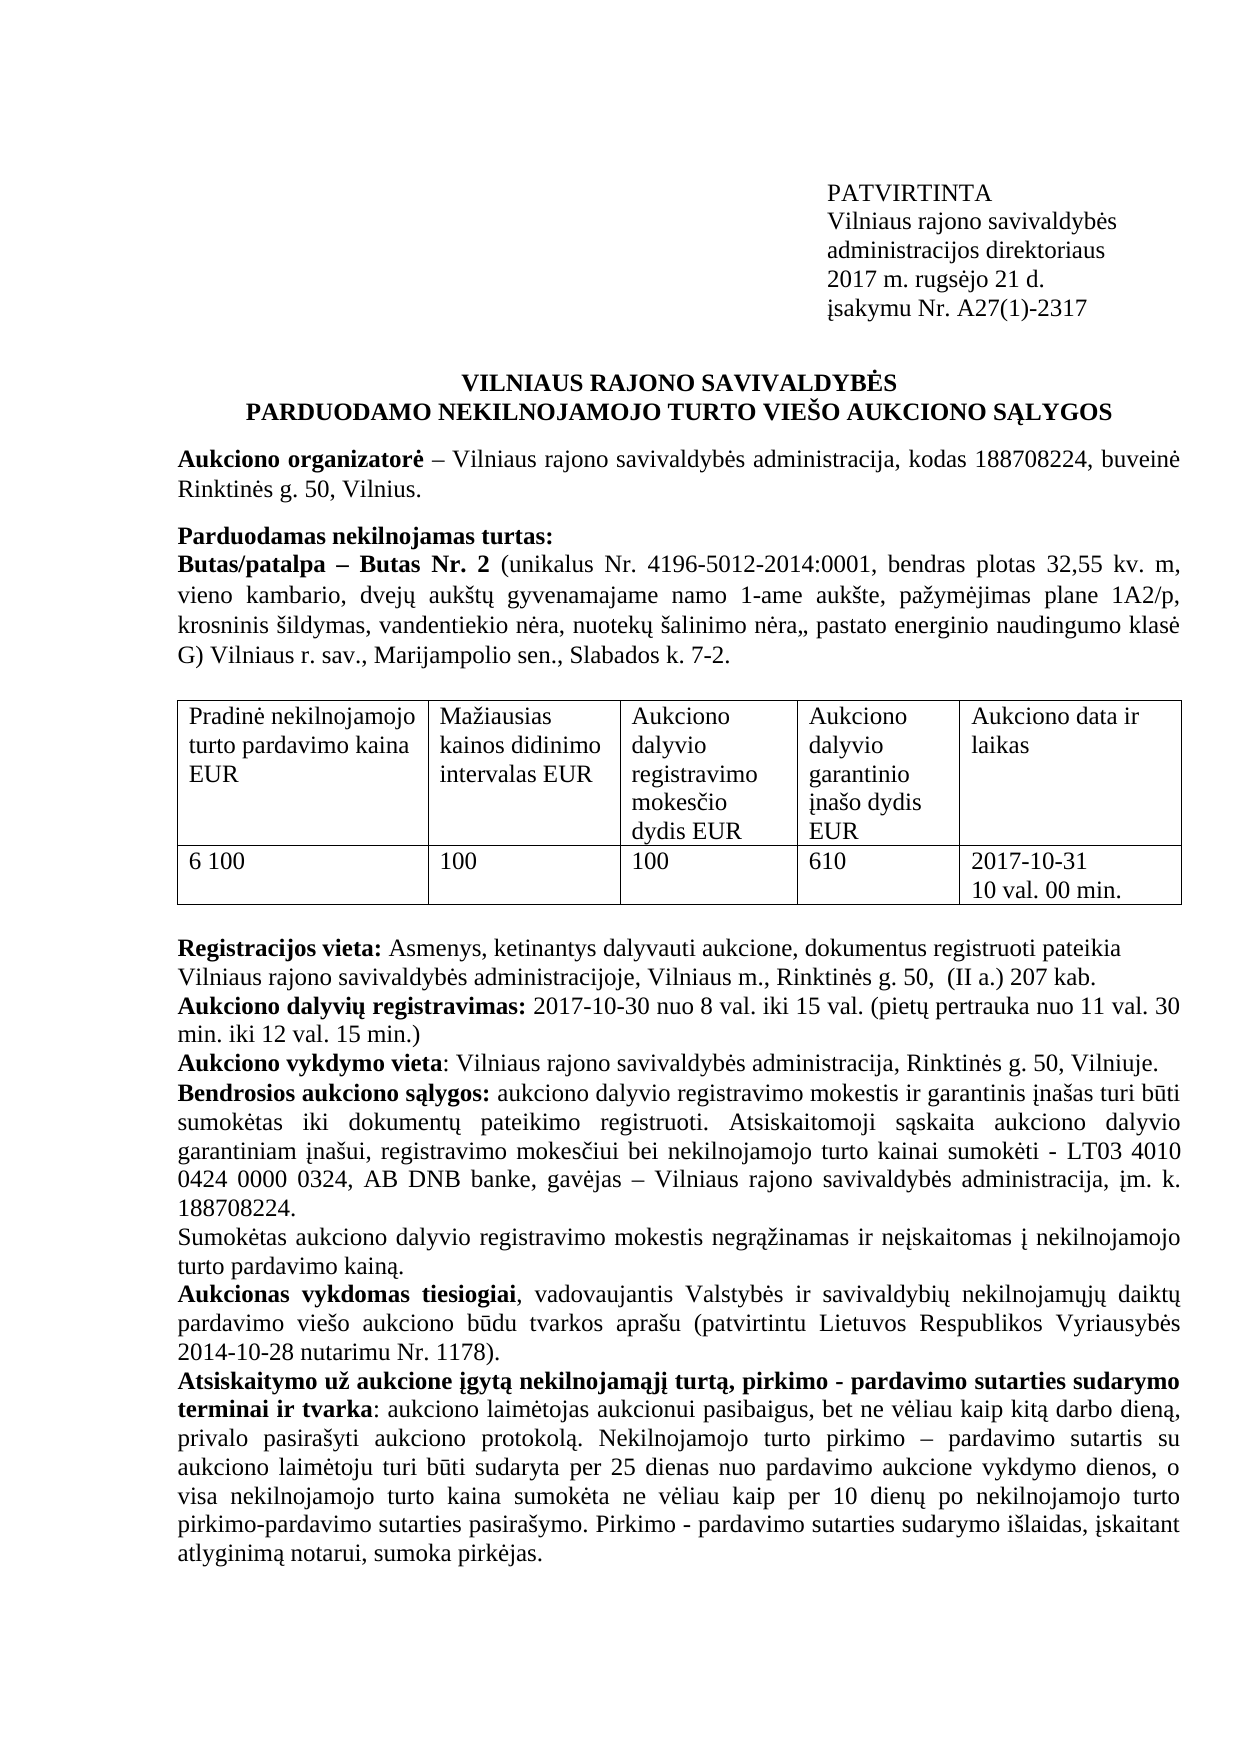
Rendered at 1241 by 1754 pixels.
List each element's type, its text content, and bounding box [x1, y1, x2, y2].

table_cell 610 [798, 846, 959, 903]
text Aukciono vykdymo vieta: Vilniaus rajono savivaldybės administracija, Rinktinės g. 50, Vilniuje. [177, 1048, 1181, 1077]
text Aukciono organizatorė – Vilniaus rajono savivaldybės administracija, kodas 188708224, buveinė Rinktinės g. 50, Vilnius. [177, 444, 1181, 503]
table_header Pradinė nekilnojamojo turto pardavimo kaina EUR [178, 701, 428, 845]
text Aukcionas vykdomas tiesiogiai, vadovaujantis Valstybės ir savivaldybių nekilnojamųjų daiktų pardavimo viešo aukciono būdu tvarkos aprašu (patvirtintu Lietuvos Respublikos Vyriausybės 2014-10-28 nutarimu Nr. 1178). [177, 1279, 1181, 1366]
table_cell 100 [621, 846, 797, 903]
table_header Aukciono dalyvio registravimo mokesčio dydis EUR [621, 701, 797, 845]
text Butas/patalpa – Butas Nr. 2 (unikalus Nr. 4196-5012-2014:0001, bendras plotas 32,55 kv. m, vieno kambario, dvejų aukštų gyvenamajame namo 1-ame aukšte, pažymėjimas plane 1A2/p, krosninis šildymas, vandentiekio nėra, nuotekų šalinimo nėra„ pastato energinio naudingumo klasė G) Vilniaus r. sav., Marijampolio sen., Slabados k. 7-2. [177, 549, 1181, 669]
table_cell 2017-10-31 10 val. 00 min. [960, 846, 1181, 903]
text Atsiskaitymo už aukcione įgytą nekilnojamąjį turtą, pirkimo - pardavimo sutarties sudarymo terminai ir tvarka: aukciono laimėtojas aukcionui pasibaigus, bet ne vėliau kaip kitą darbo dieną, privalo pasirašyti aukciono protokolą. Nekilnojamojo turto pirkimo – pardavimo sutartis su aukciono laimėtoju turi būti sudaryta per 25 dienas nuo pardavimo aukcione vykdymo dienos, o visa nekilnojamojo turto kaina sumokėta ne vėliau kaip per 10 dienų po nekilnojamojo turto pirkimo-pardavimo sutarties pasirašymo. Pirkimo - pardavimo sutarties sudarymo išlaidas, įskaitant atlyginimą notarui, sumoka pirkėjas. [177, 1366, 1181, 1567]
text Aukciono dalyvių registravimas: 2017-10-30 nuo 8 val. iki 15 val. (pietų pertrauka nuo 11 val. 30 min. iki 12 val. 15 min.) [177, 991, 1181, 1048]
text Patvirtinta [827, 178, 1181, 206]
table_header Aukciono data ir laikas [960, 701, 1181, 845]
text PARDUODAMO NEKILNOJAMOJO TURTO VIEŠO AUKCIONO SĄLYGOS [177, 397, 1181, 426]
text įsakymu Nr. A27(1)-2317 [827, 293, 1181, 321]
text Sumokėtas aukciono dalyvio registravimo mokestis negrąžinamas ir neįskaitomas į nekilnojamojo turto pardavimo kainą. [177, 1222, 1181, 1279]
table_cell 100 [429, 846, 620, 903]
table_header Mažiausias kainos didinimo intervalas EUR [429, 701, 620, 845]
text Vilniaus rajono savivaldybės administracijos direktoriaus [827, 206, 1181, 264]
text Registracijos vieta: Asmenys, ketinantys dalyvauti aukcione, dokumentus registruoti pateikia Vilniaus rajono savivaldybės administracijoje, Vilniaus m., Rinktinės g. 50, (II a.) 207 kab. [177, 933, 1181, 991]
text Bendrosios aukciono sąlygos: aukciono dalyvio registravimo mokestis ir garantinis įnašas turi būti sumokėtas iki dokumentų pateikimo registruoti. Atsiskaitomoji sąskaita aukciono dalyvio garantiniam įnašui, registravimo mokesčiui bei nekilnojamojo turto kainai sumokėti - LT03 4010 0424 0000 0324, AB DNB banke, gavėjas – Vilniaus rajono savivaldybės administracija, įm. k. 188708224. [177, 1078, 1181, 1222]
text Vilniaus rajono savivaldybės [177, 368, 1181, 397]
text Parduodamas nekilnojamas turtas: [177, 521, 1181, 549]
text 2017 m. rugsėjo 21 d. [827, 264, 1181, 293]
table_header Aukciono dalyvio garantinio įnašo dydis EUR [798, 701, 959, 845]
table_cell 6 100 [178, 846, 428, 903]
